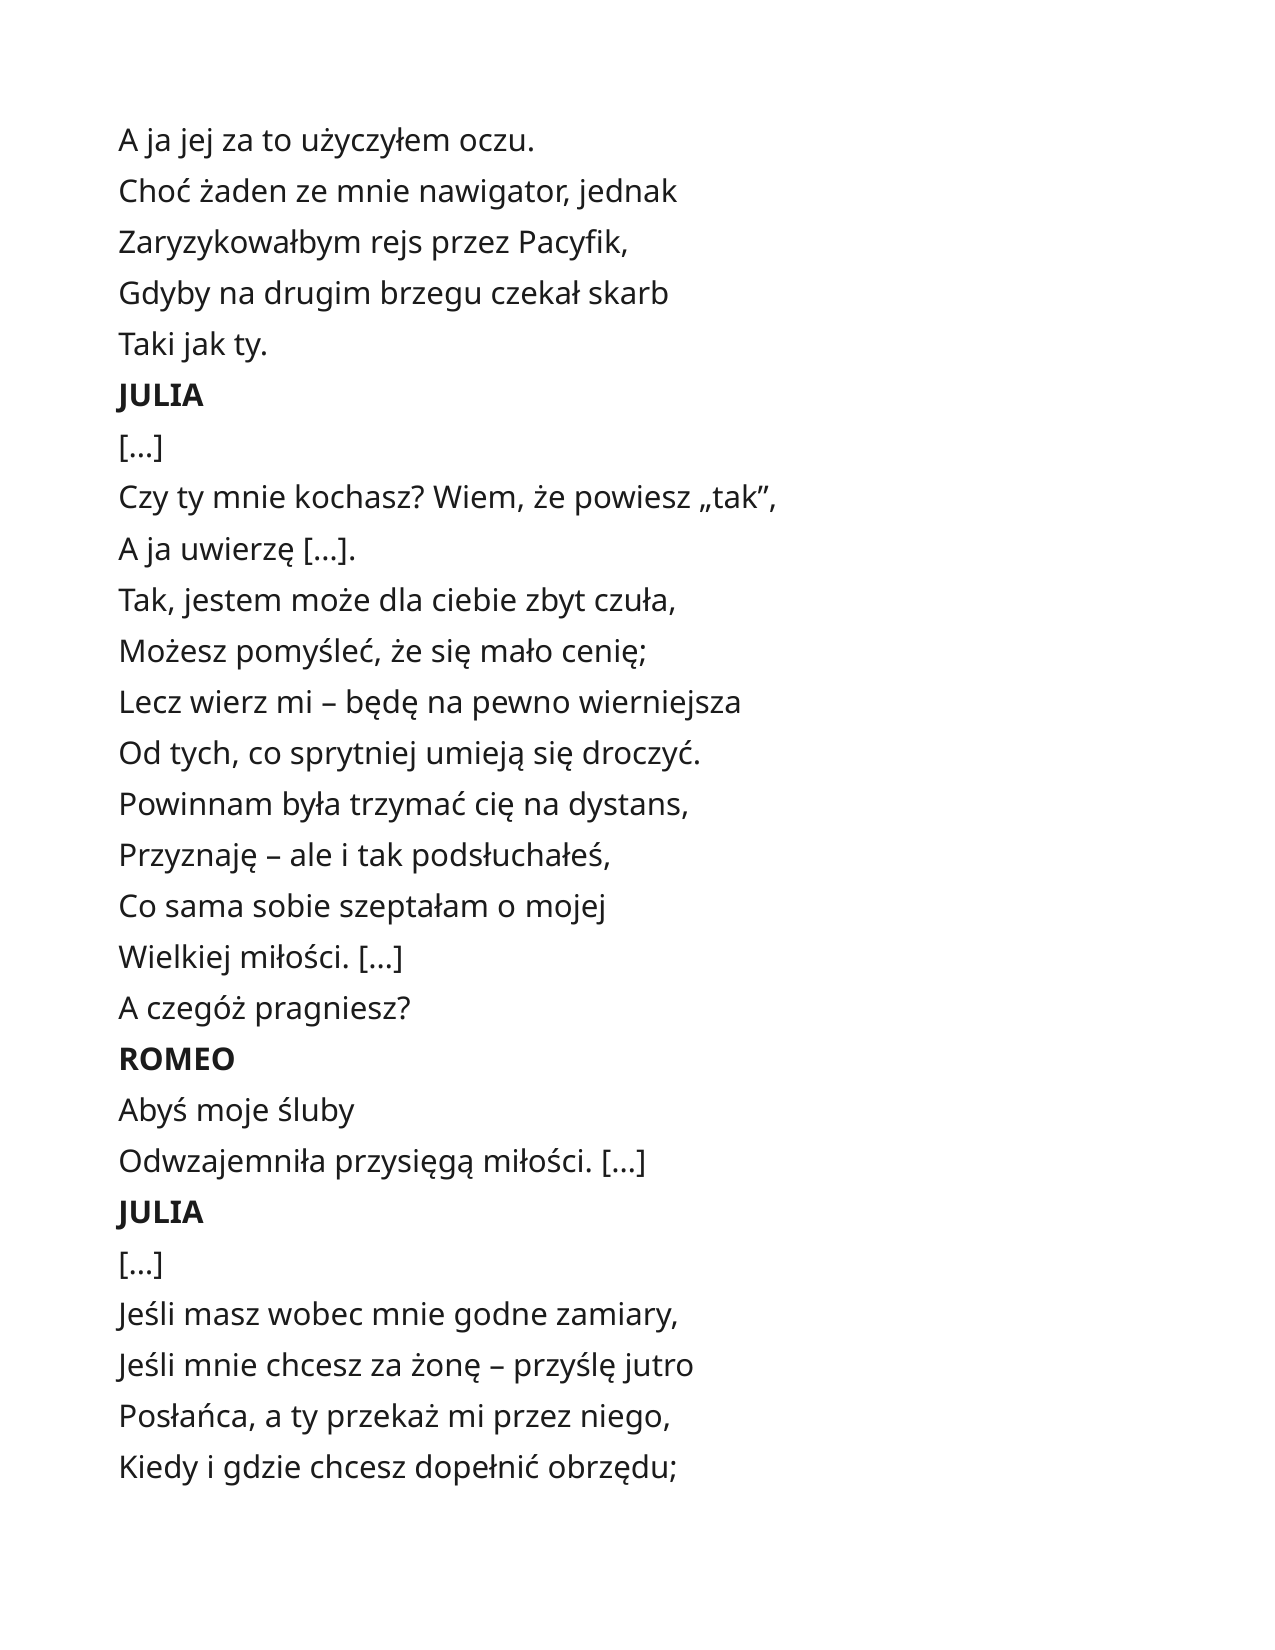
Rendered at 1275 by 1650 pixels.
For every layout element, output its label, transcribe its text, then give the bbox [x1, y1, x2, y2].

text JULIA […] Jeśli masz wobec mnie godne zamiary, Jeśli mnie chcesz za żonę – przyślę jutro Posłańca, a ty przekaż mi przez niego, Kiedy i gdzie chcesz dopełnić obrzędu; [118, 1190, 1157, 1488]
text JULIA […] Czy ty mnie kochasz? Wiem, że powiesz „tak”, A ja uwierzę […]. Tak, jestem może dla ciebie zbyt czuła, Możesz pomyśleć, że się mało cenię; Lecz wierz mi – będę na pewno wierniejsza Od tych, co sprytniej umieją się droczyć. Powinnam była trzymać cię na dystans, Przyznaję – ale i tak podsłuchałeś, Co sama sobie szeptałam o mojej Wielkiej miłości. […] A czegóż pragniesz? [118, 373, 1157, 1028]
text ROMEO Abyś moje śluby Odwzajemniła przysięgą miłości. […] [118, 1037, 1157, 1182]
text A ja jej za to użyczyłem oczu. Choć żaden ze mnie nawigator, jednak Zaryzykowałbym rejs przez Pacyfik, Gdyby na drugim brzegu czekał skarb Taki jak ty. [118, 118, 1157, 365]
